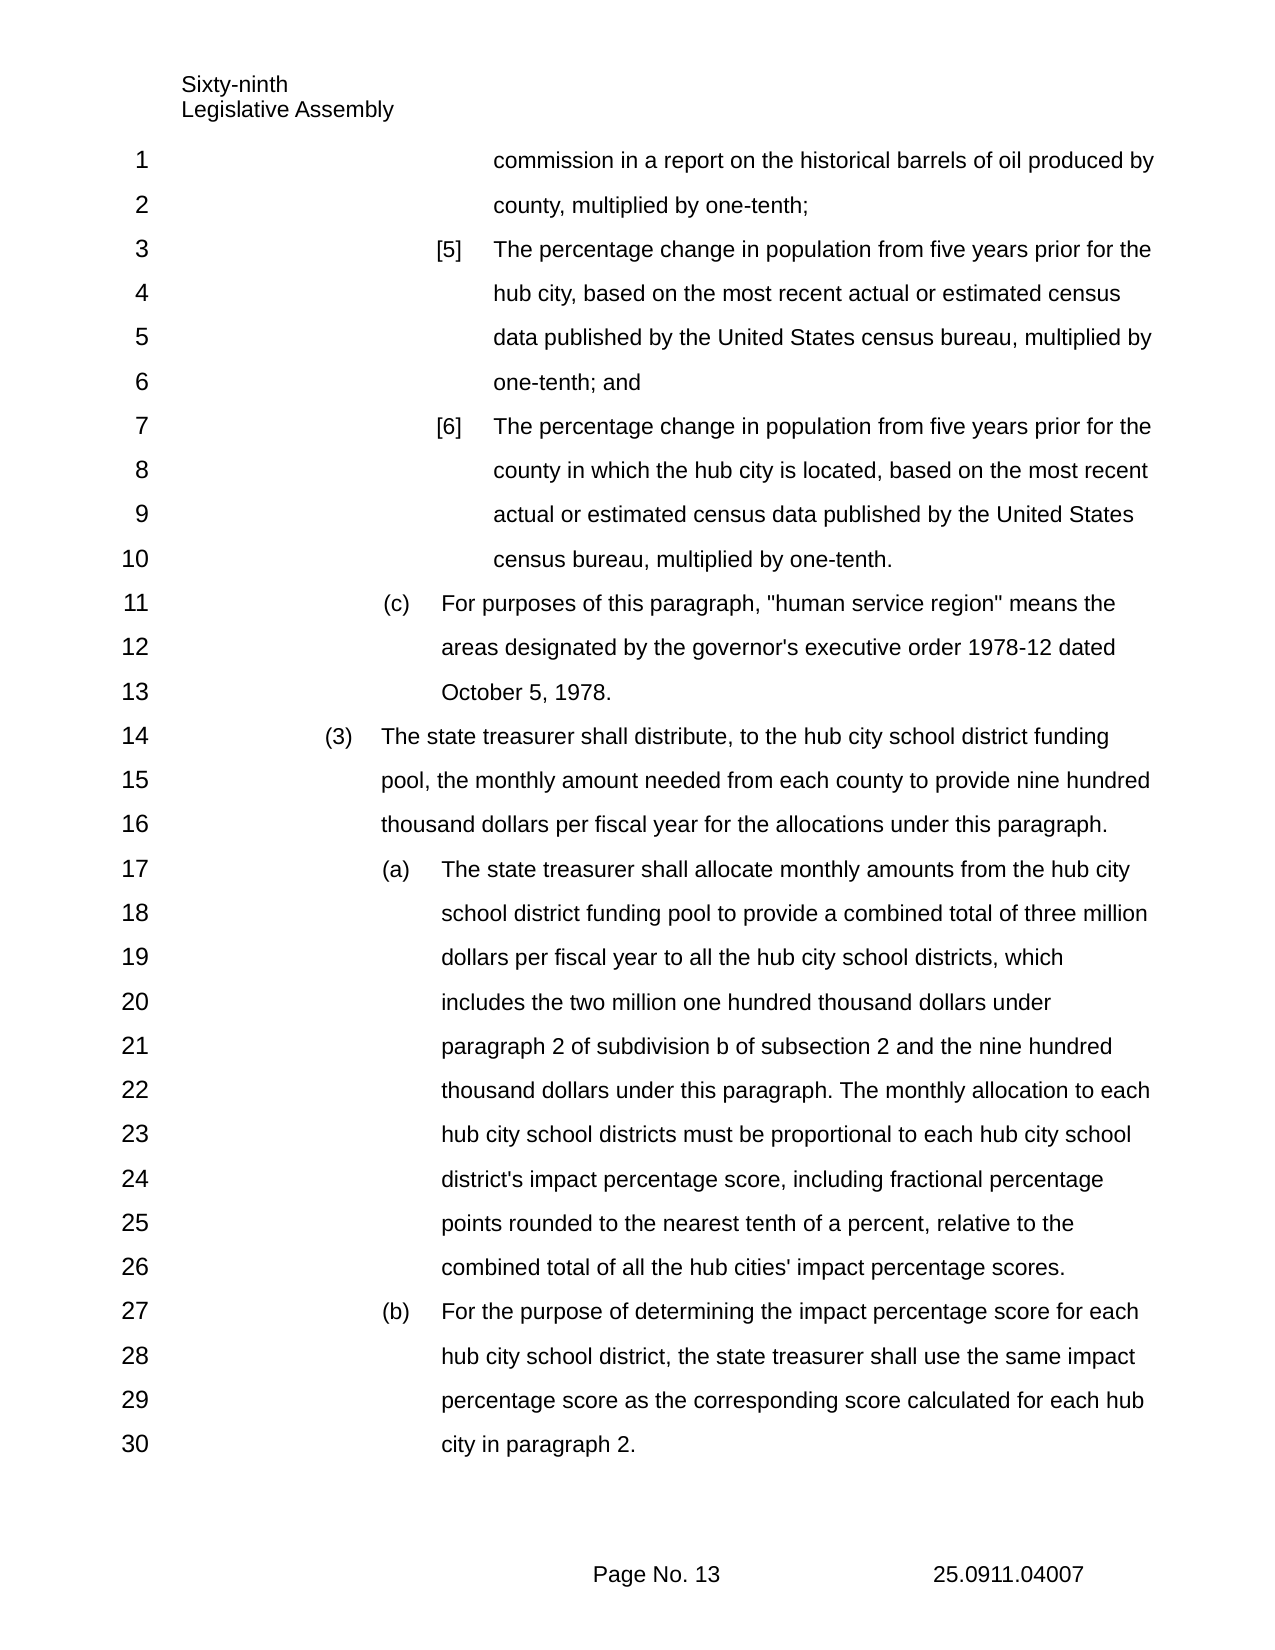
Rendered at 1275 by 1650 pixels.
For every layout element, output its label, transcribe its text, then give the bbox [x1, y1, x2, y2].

text commission in a report on the historical barrels of oil produced by county, multiplied by one‑tenth; [181, 133, 1154, 222]
text [5] The percentage change in population from five years prior for the hub city, based on the most recent actual or estimated census data published by the United States census bureau, multiplied by one‑tenth; and [181, 222, 1154, 399]
text [6] The percentage change in population from five years prior for the county in which the hub city is located, based on the most recent actual or estimated census data published by the United States census bureau, multiplied by one‑tenth. [181, 399, 1154, 576]
text (a) The state treasurer shall allocate monthly amounts from the hub city school district funding pool to provide a combined total of three million dollars per fiscal year to all the hub city school districts, which includes the two million one hundred thousand dollars under paragraph 2 of subdivision b of subsection 2 and the nine hundred thousand dollars under this paragraph. The monthly allocation to each hub city school districts must be proportional to each hub city school district's impact percentage score, including fractional percentage points rounded to the nearest tenth of a percent, relative to the combined total of all the hub cities' impact percentage scores. [181, 842, 1154, 1284]
text (b) For the purpose of determining the impact percentage score for each hub city school district, the state treasurer shall use the same impact percentage score as the corresponding score calculated for each hub city in paragraph 2. [181, 1284, 1154, 1461]
text (c) For purposes of this paragraph, "human service region" means the areas designated by the governor's executive order 1978‑12 dated October 5, 1978. [181, 576, 1154, 709]
text (3) The state treasurer shall distribute, to the hub city school district funding pool, the monthly amount needed from each county to provide nine hundred thousand dollars per fiscal year for the allocations under this paragraph. [181, 709, 1154, 842]
